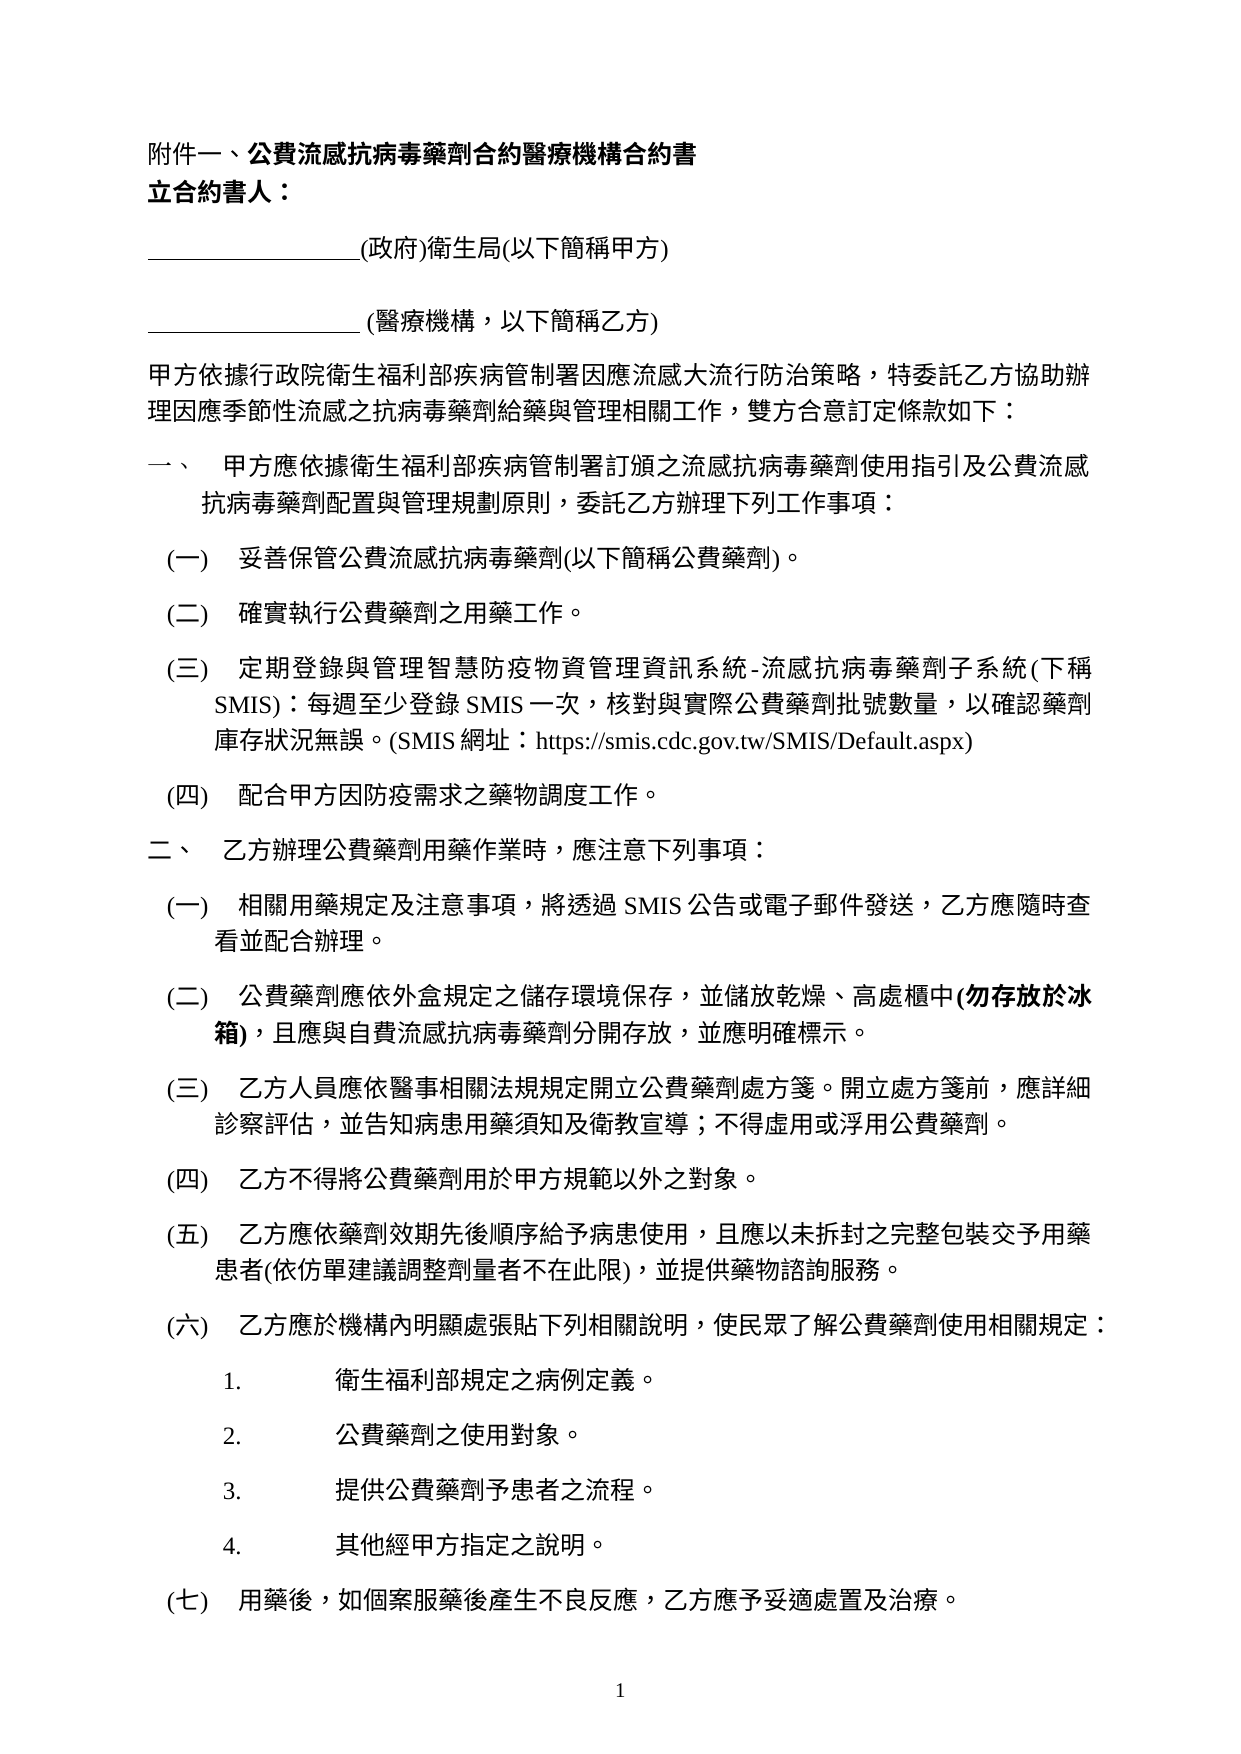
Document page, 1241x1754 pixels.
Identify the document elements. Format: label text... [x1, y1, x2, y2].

list 相關用藥規定及注意事項，將透過SMIS公告或電子郵件發送，乙方應隨時查看並配合辦理。 [167, 886, 1093, 958]
list 公費藥劑應依外盒規定之儲存環境保存，並儲放乾燥、高處櫃中(勿存放於冰箱)，且應與自費流感抗病毒藥劑分開存放，並應明確標示。 [167, 977, 1093, 1049]
list 確實執行公費藥劑之用藥工作。 [167, 593, 1093, 629]
text (醫療機構，以下簡稱乙方) [148, 301, 1093, 337]
list 衛生福利部規定之病例定義。 [223, 1361, 1093, 1397]
list 甲方應依據衛生福利部疾病管制署訂頒之流感抗病毒藥劑使用指引及公費流感抗病毒藥劑配置與管理規劃原則，委託乙方辦理下列工作事項： [148, 447, 1093, 519]
list 乙方人員應依醫事相關法規規定開立公費藥劑處方箋。開立處方箋前，應詳細診察評估，並告知病患用藥須知及衛教宣導；不得虛用或浮用公費藥劑。 [167, 1068, 1093, 1141]
list 配合甲方因防疫需求之藥物調度工作。 [167, 776, 1093, 812]
list 其他經甲方指定之說明。 [223, 1526, 1093, 1562]
list 妥善保管公費流感抗病毒藥劑(以下簡稱公費藥劑)。 [167, 538, 1093, 574]
list 提供公費藥劑予患者之流程。 [223, 1471, 1093, 1507]
list 乙方不得將公費藥劑用於甲方規範以外之對象。 [167, 1159, 1093, 1196]
list 公費藥劑之使用對象。 [223, 1416, 1093, 1452]
list 定期登錄與管理智慧防疫物資管理資訊系統-流感抗病毒藥劑子系統(下稱SMIS)：每週至少登錄SMIS一次，核對與實際公費藥劑批號數量，以確認藥劑庫存狀況無誤。(SMIS網址：https://smis.cdc.gov.tw/SMIS/Default.aspx) [167, 648, 1093, 757]
text 立合約書人： [148, 172, 1093, 209]
list 用藥後，如個案服藥後產生不良反應，乙方應予妥適處置及治療。 [167, 1581, 1093, 1617]
list 乙方辦理公費藥劑用藥作業時，應注意下列事項： [148, 831, 1093, 867]
list 乙方應依藥劑效期先後順序給予病患使用，且應以未拆封之完整包裝交予用藥患者(依仿單建議調整劑量者不在此限)，並提供藥物諮詢服務。 [167, 1214, 1093, 1287]
text 附件一、公費流感抗病毒藥劑合約醫療機構合約書 [148, 134, 1093, 172]
list 乙方應於機構內明顯處張貼下列相關說明，使民眾了解公費藥劑使用相關規定： [167, 1306, 1093, 1342]
text 甲方依據行政院衛生福利部疾病管制署因應流感大流行防治策略，特委託乙方協助辦理因應季節性流感之抗病毒藥劑給藥與管理相關工作，雙方合意訂定條款如下： [148, 356, 1093, 428]
text (政府)衛生局(以下簡稱甲方) [148, 228, 1093, 264]
